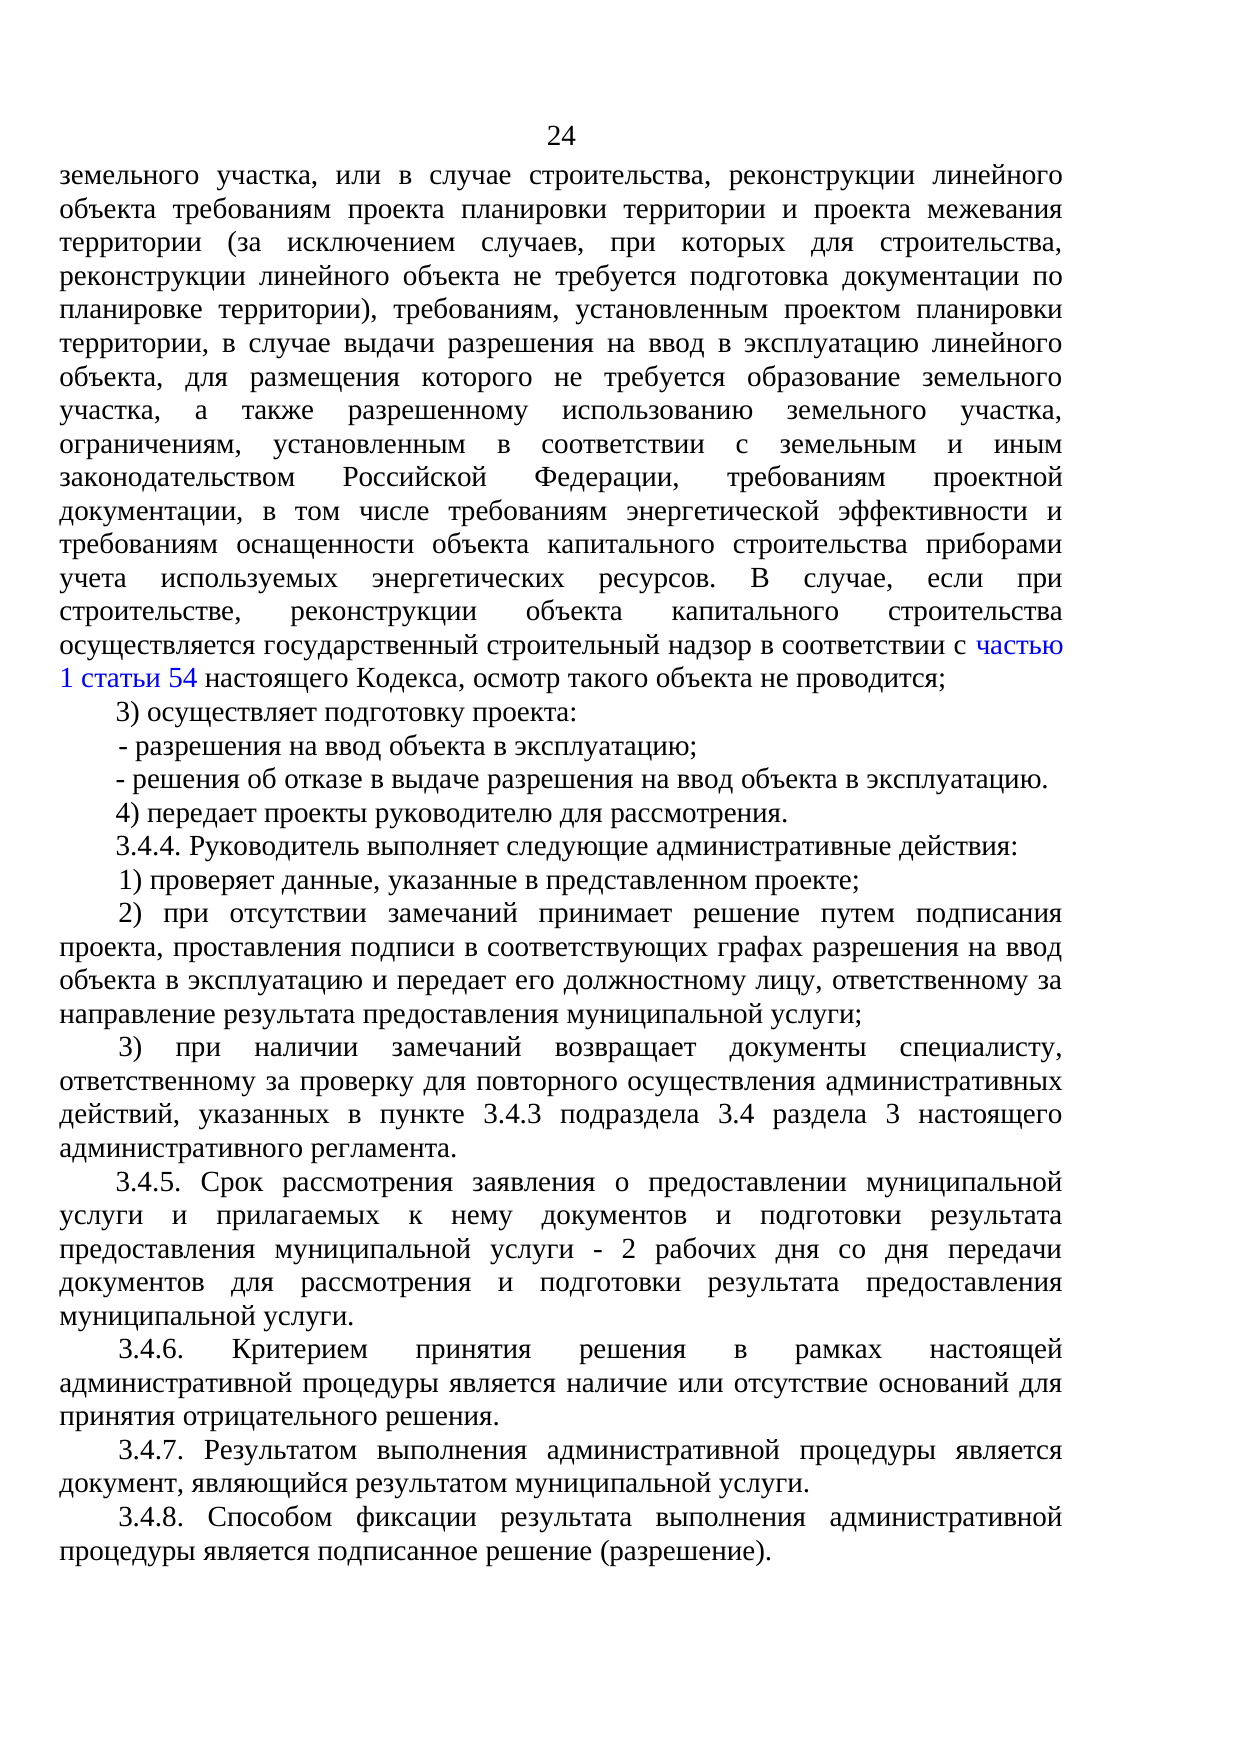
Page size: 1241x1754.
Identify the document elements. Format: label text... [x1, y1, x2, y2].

subtitle 3) при наличии замечаний возвращает документы специалисту, ответственному за проверку для повторного осуществления административных действий, указанных в пункте 3.4.3 подраздела 3.4 раздела 3 настоящего административного регламента. [59, 1030, 1063, 1164]
subtitle - разрешения на ввод объекта в эксплуатацию; [59, 728, 1063, 761]
subtitle 1) проверяет данные, указанные в представленном проекте; [59, 862, 1063, 896]
text - решения об отказе в выдаче разрешения на ввод объекта в эксплуатацию. [59, 761, 1063, 795]
subtitle 3.4.6. Критерием принятия решения в рамках настоящей административной процедуры является наличие или отсутствие оснований для принятия отрицательного решения. [59, 1332, 1063, 1432]
text 3) осуществляет подготовку проекта: [59, 694, 1063, 728]
subtitle 3.4.8. Способом фиксации результата выполнения административной процедуры является подписанное решение (разрешение). [59, 1499, 1063, 1566]
subtitle 3.4.7. Результатом выполнения административной процедуры является документ, являющийся результатом муниципальной услуги. [59, 1432, 1063, 1499]
text 4) передает проекты руководителю для рассмотрения. [59, 795, 1063, 828]
text 3.4.4. Руководитель выполняет следующие административные действия: [59, 828, 1063, 862]
text земельного участка, или в случае строительства, реконструкции линейного объекта требованиям проекта планировки территории и проекта межевания территории (за исключением случаев, при которых для строительства, реконструкции линейного объекта не требуется подготовка документации по планировке территории), требованиям, установленным проектом планировки территории, в случае выдачи разрешения на ввод в эксплуатацию линейного объекта, для размещения которого не требуется образование земельного участка, а также разрешенному использованию земельного участка, ограничениям, установленным в соответствии с земельным и иным законодательством Российской Федерации, требованиям проектной документации, в том числе требованиям энергетической эффективности и требованиям оснащенности объекта капитального строительства приборами учета используемых энергетических ресурсов. В случае, если при строительстве, реконструкции объекта капитального строительства осуществляется государственный строительный надзор в соответствии с частью 1 статьи 54 настоящего Кодекса, осмотр такого объекта не проводится; [59, 158, 1063, 694]
subtitle 2) при отсутствии замечаний принимает решение путем подписания проекта, проставления подписи в соответствующих графах разрешения на ввод объекта в эксплуатацию и передает его должностному лицу, ответственному за направление результата предоставления муниципальной услуги; [59, 896, 1063, 1030]
text 3.4.5. Срок рассмотрения заявления о предоставлении муниципальной услуги и прилагаемых к нему документов и подготовки результата предоставления муниципальной услуги - 2 рабочих дня со дня передачи документов для рассмотрения и подготовки результата предоставления муниципальной услуги. [59, 1164, 1063, 1332]
